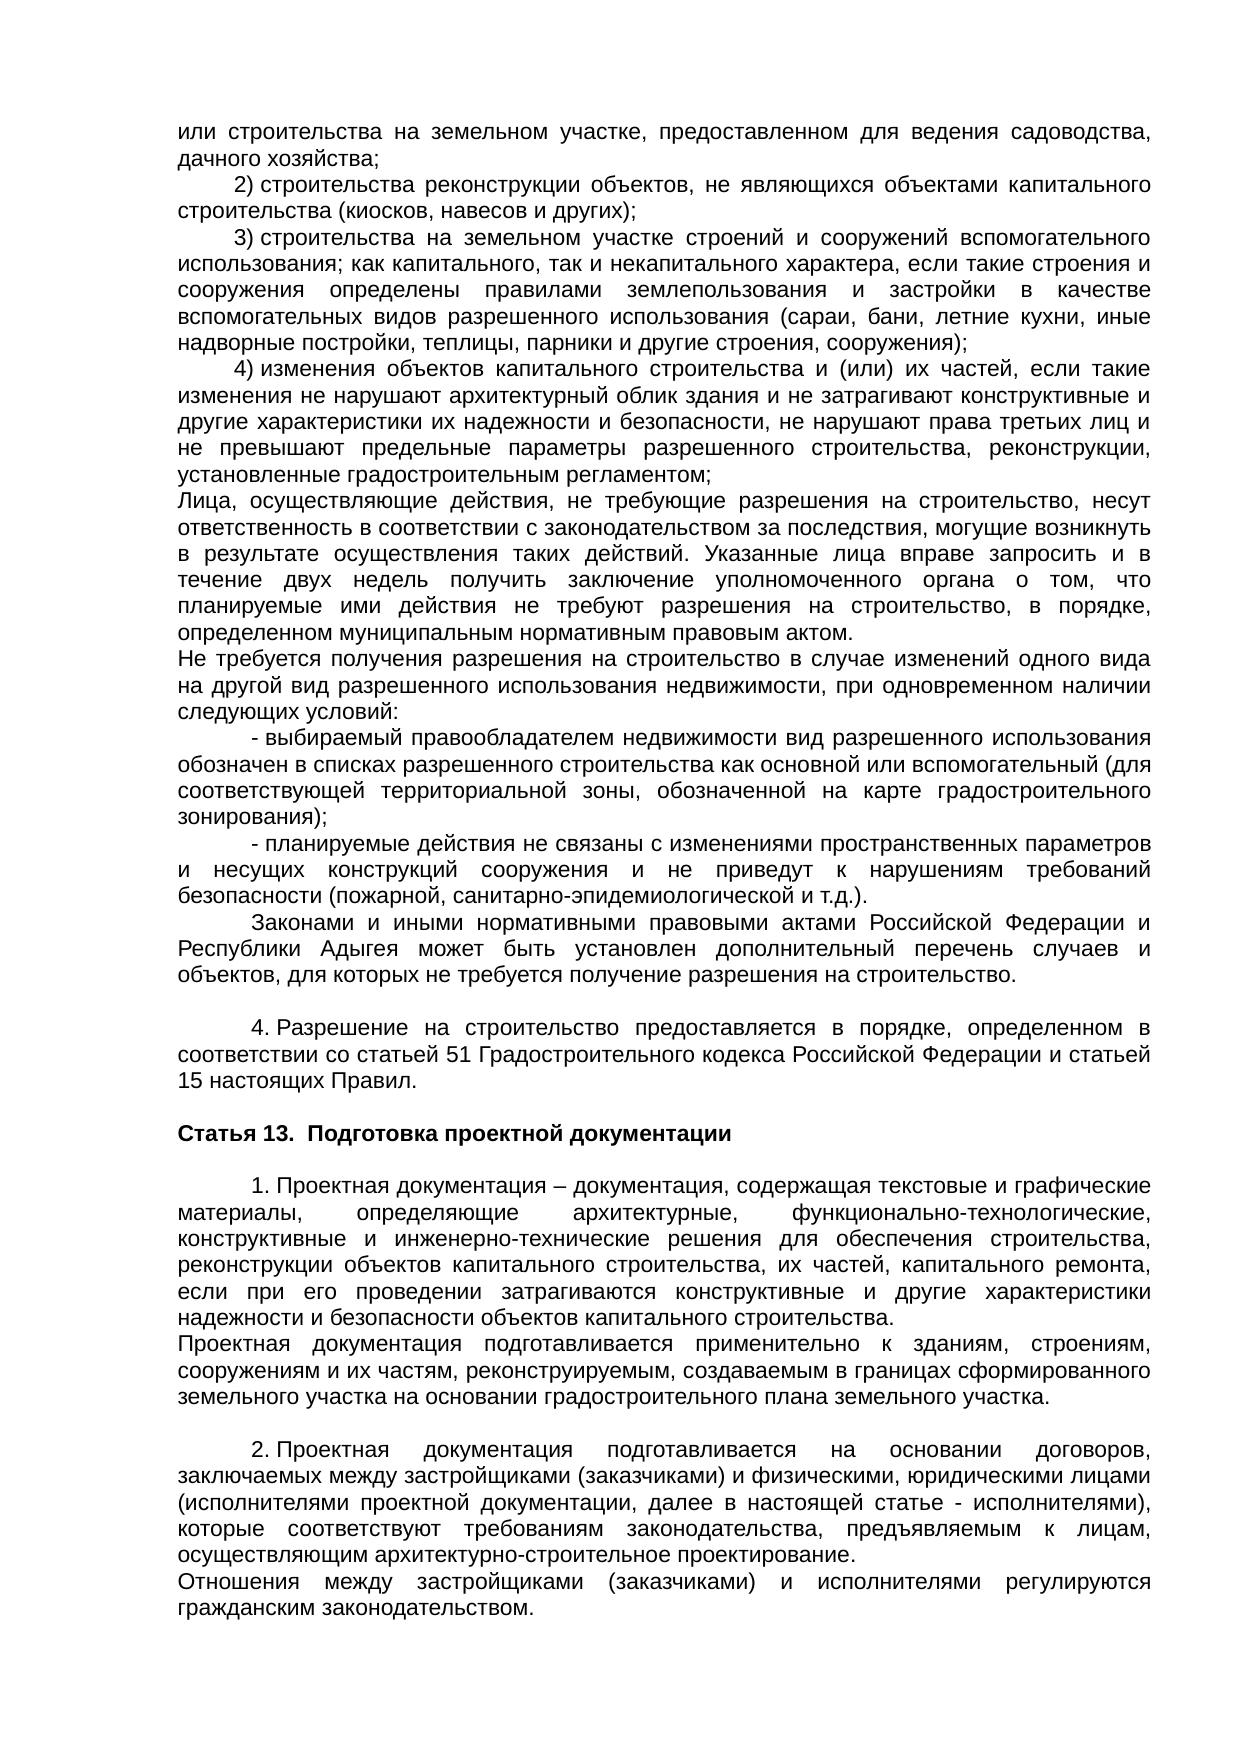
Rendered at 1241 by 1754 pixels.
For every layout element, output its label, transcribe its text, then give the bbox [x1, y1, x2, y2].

text или строительства на земельном участке, предоставленном для ведения садоводства, дачного хозяйства; [177, 118, 1152, 171]
subtitle Статья 13. Подготовка проектной документации [177, 1119, 1152, 1146]
text 2. Проектная документация подготавливается на основании договоров, заключаемых между застройщиками (заказчиками) и физическими, юридическими лицами (исполнителями проектной документации, далее в настоящей статье - исполнителями), которые соответствуют требованиям законодательства, предъявляемым к лицам, осуществляющим архитектурно-строительное проектирование. [177, 1436, 1152, 1568]
text Законами и иными нормативными правовыми актами Российской Федерации и Республики Адыгея может быть установлен дополнительный перечень случаев и объектов, для которых не требуется получение разрешения на строительство. [177, 909, 1152, 988]
text Проектная документация подготавливается применительно к зданиям, строениям, сооружениям и их частям, реконструируемым, создаваемым в границах сформированного земельного участка на основании градостроительного плана земельного участка. [177, 1330, 1152, 1409]
text Лица, осуществляющие действия, не требующие разрешения на строительство, несут ответственность в соответствии с законодательством за последствия, могущие возникнуть в результате осуществления таких действий. Указанные лица вправе запросить и в течение двух недель получить заключение уполномоченного органа о том, что планируемые ими действия не требуют разрешения на строительство, в порядке, определенном муниципальным нормативным правовым актом. [177, 487, 1152, 645]
text 3) строительства на земельном участке строений и сооружений вспомогательного использования; как капитального, так и некапитального характера, если такие строения и сооружения определены правилами землепользования и застройки в качестве вспомогательных видов разрешенного использования (сараи, бани, летние кухни, иные надворные постройки, теплицы, парники и другие строения, сооружения); [177, 223, 1152, 355]
text - выбираемый правообладателем недвижимости вид разрешенного использования обозначен в списках разрешенного строительства как основной или вспомогательный (для соответствующей территориальной зоны, обозначенной на карте градостроительного зонирования); [177, 724, 1152, 830]
text 2) строительства реконструкции объектов, не являющихся объектами капитального строительства (киосков, навесов и других); [177, 171, 1152, 223]
text Отношения между застройщиками (заказчиками) и исполнителями регулируются гражданским законодательством. [177, 1568, 1152, 1620]
text 4) изменения объектов капитального строительства и (или) их частей, если такие изменения не нарушают архитектурный облик здания и не затрагивают конструктивные и другие характеристики их надежности и безопасности, не нарушают права третьих лиц и не превышают предельные параметры разрешенного строительства, реконструкции, установленные градостроительным регламентом; [177, 355, 1152, 487]
text 4. Разрешение на строительство предоставляется в порядке, определенном в соответствии со статьей 51 Градостроительного кодекса Российской Федерации и статьей 15 настоящих Правил. [177, 1014, 1152, 1093]
text Не требуется получения разрешения на строительство в случае изменений одного вида на другой вид разрешенного использования недвижимости, при одновременном наличии следующих условий: [177, 645, 1152, 724]
text - планируемые действия не связаны с изменениями пространственных параметров и несущих конструкций сооружения и не приведут к нарушениям требований безопасности (пожарной, санитарно-эпидемиологической и т.д.). [177, 830, 1152, 909]
text 1. Проектная документация – документация, содержащая текстовые и графические материалы, определяющие архитектурные, функционально-технологические, конструктивные и инженерно-технические решения для обеспечения строительства, реконструкции объектов капитального строительства, их частей, капитального ремонта, если при его проведении затрагиваются конструктивные и другие характеристики надежности и безопасности объектов капитального строительства. [177, 1172, 1152, 1330]
